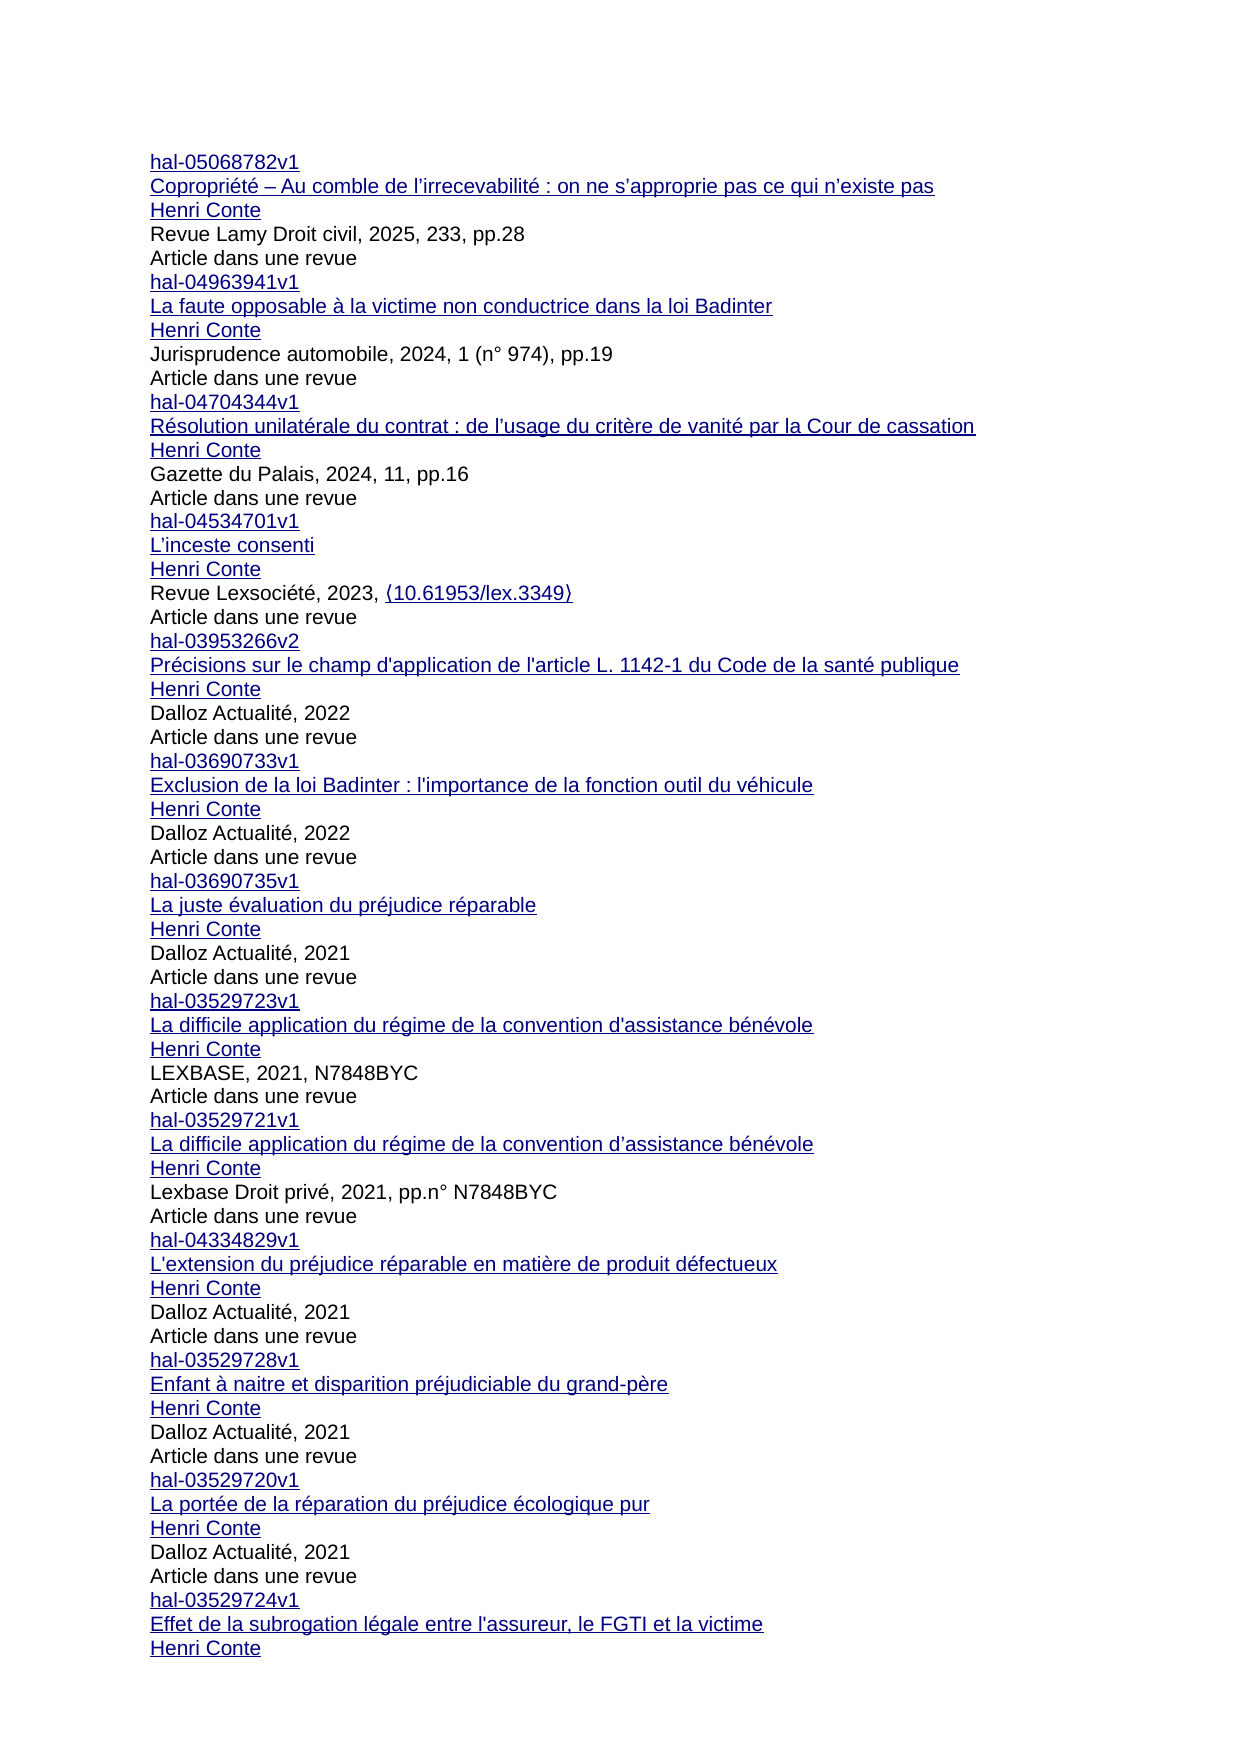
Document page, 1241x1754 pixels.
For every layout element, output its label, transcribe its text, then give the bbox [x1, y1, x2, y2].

table_cell La juste évaluation du préjudice réparable Henri Conte Dalloz Actualité, 2021 Article dans une revue hal-03529723v1 [150, 893, 1090, 1012]
table_cell La portée de la réparation du préjudice écologique pur Henri Conte Dalloz Actualité, 2021 Article dans une revue hal-03529724v1 [150, 1492, 1090, 1611]
table_cell Effet de la subrogation légale entre l'assureur, le FGTI et la victime Henri Conte [150, 1611, 1090, 1659]
table_cell La difficile application du régime de la convention d’assistance bénévole Henri Conte Lexbase Droit privé, 2021, pp.n° N7848BYC Article dans une revue hal-04334829v1 [150, 1132, 1090, 1252]
table_cell Résolution unilatérale du contrat : de l’usage du critère de vanité par la Cour de cassation Henri Conte Gazette du Palais, 2024, 11, pp.16 Article dans une revue hal-04534701v1 [150, 414, 1090, 533]
table_cell La faute opposable à la victime non conductrice dans la loi Badinter Henri Conte Jurisprudence automobile, 2024, 1 (n° 974), pp.19 Article dans une revue hal-04704344v1 [150, 294, 1090, 413]
table_cell L’inceste consenti Henri Conte Revue Lexsociété, 2023, ⟨10.61953/lex.3349⟩ Article dans une revue hal-03953266v2 [150, 533, 1090, 653]
table_cell L'extension du préjudice réparable en matière de produit défectueux Henri Conte Dalloz Actualité, 2021 Article dans une revue hal-03529728v1 [150, 1252, 1090, 1372]
table_cell Exclusion de la loi Badinter : l'importance de la fonction outil du véhicule Henri Conte Dalloz Actualité, 2022 Article dans une revue hal-03690735v1 [150, 773, 1090, 893]
table_cell Précisions sur le champ d'application de l'article L. 1142-1 du Code de la santé publique Henri Conte Dalloz Actualité, 2022 Article dans une revue hal-03690733v1 [150, 653, 1090, 773]
table_cell Copropriété – Au comble de l’irrecevabilité : on ne s’approprie pas ce qui n’existe pas Henri Conte Revue Lamy Droit civil, 2025, 233, pp.28 Article dans une revue hal-04963941v1 [150, 174, 1090, 294]
table_cell La difficile application du régime de la convention d'assistance bénévole Henri Conte LEXBASE, 2021, N7848BYC Article dans une revue hal-03529721v1 [150, 1013, 1090, 1132]
table_cell Enfant à naitre et disparition préjudiciable du grand-père Henri Conte Dalloz Actualité, 2021 Article dans une revue hal-03529720v1 [150, 1372, 1090, 1492]
table_header hal-05068782v1 [150, 150, 1090, 174]
